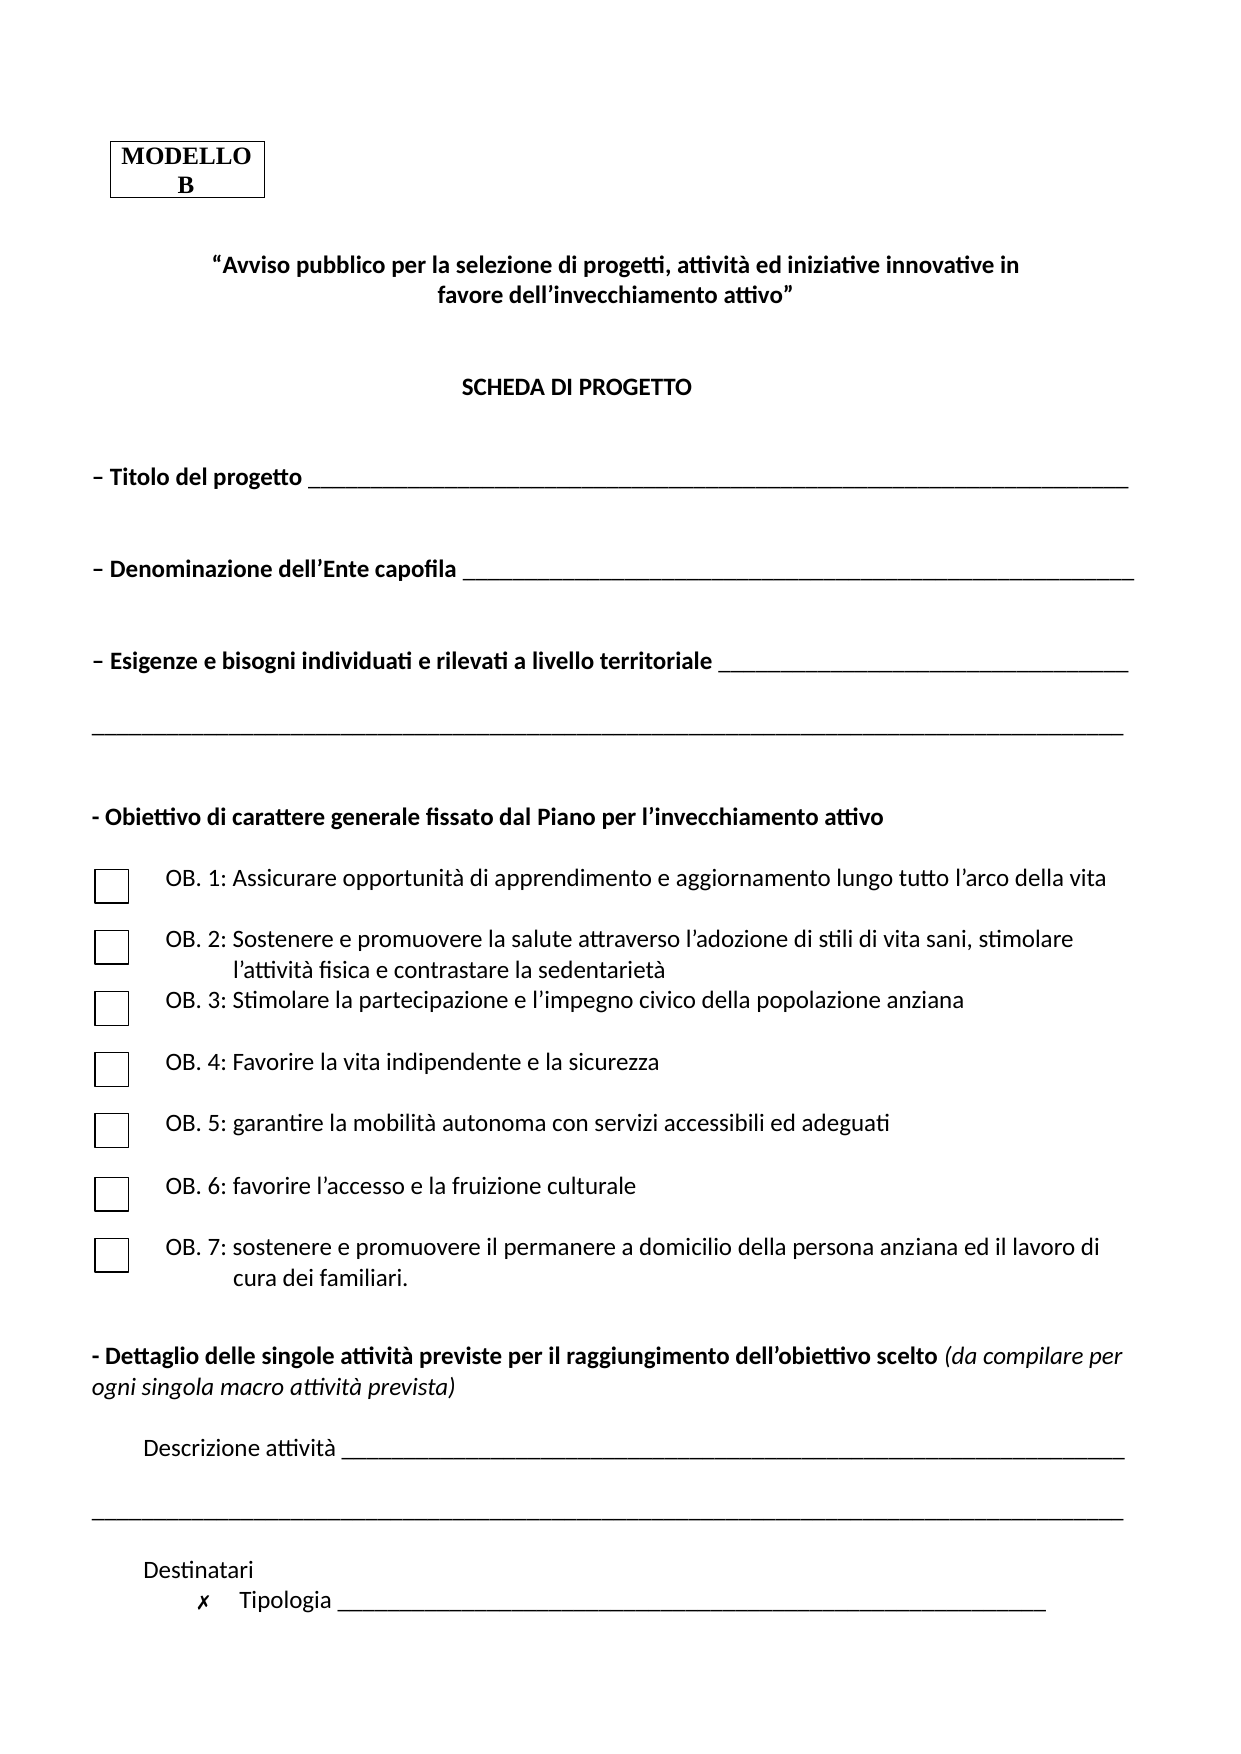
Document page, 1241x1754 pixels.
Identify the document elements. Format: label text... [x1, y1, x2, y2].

text MODELLO B [121, 141, 255, 197]
text OB. 7: sostenere e promuovere il permanere a domicilio della persona anziana ed il lavoro di [92, 1231, 1137, 1262]
text OB. 5: garantire la mobilità autonoma con servizi accessibili ed adeguati [92, 1107, 1137, 1137]
subtitle - Obiettivo di carattere generale fissato dal Piano per l’invecchiamento attivo [92, 801, 1137, 832]
text OB. 4: Favorire la vita indipendente e la sicurezza [92, 1046, 1137, 1076]
text – Titolo del progetto __________________________________________________________________ [92, 461, 1137, 492]
text l’attività fisica e contrastare la sedentarietà [92, 954, 1137, 984]
subtitle Destinatari [92, 1554, 1137, 1584]
subtitle - Dettaglio delle singole attività previste per il raggiungimento dell’obiettivo scelto (da compilare per ogni singola macro attività prevista) [92, 1340, 1137, 1401]
text OB. 6: favorire l’accesso e la fruizione culturale [92, 1170, 1137, 1201]
text OB. 3: Stimolare la partecipazione e l’impegno civico della popolazione anziana [92, 984, 1137, 1015]
subtitle “Avviso pubblico per la selezione di progetti, attività ed iniziative innovative in favore dell’invecchiamento attivo” [195, 249, 1036, 310]
text cura dei familiari. [92, 1262, 1137, 1292]
text OB. 1: Assicurare opportunità di apprendimento e aggiornamento lungo tutto l’arco della vita [92, 862, 1137, 893]
subtitle SCHEDA DI PROGETTO [152, 371, 1002, 402]
text – Esigenze e bisogni individuati e rilevati a livello territoriale _________________________________ [92, 645, 1137, 675]
text – Denominazione dell’Ente capofila ______________________________________________________ [92, 553, 1137, 583]
subtitle Tipologia _________________________________________________________ [92, 1584, 1137, 1615]
subtitle Descrizione attività _______________________________________________________________ [92, 1432, 1137, 1462]
text OB. 2: Sostenere e promuovere la salute attraverso l’adozione di stili di vita sani, stimolare [92, 923, 1137, 954]
subtitle ___________________________________________________________________________________ [92, 1493, 1137, 1523]
text ___________________________________________________________________________________ [92, 708, 1137, 739]
